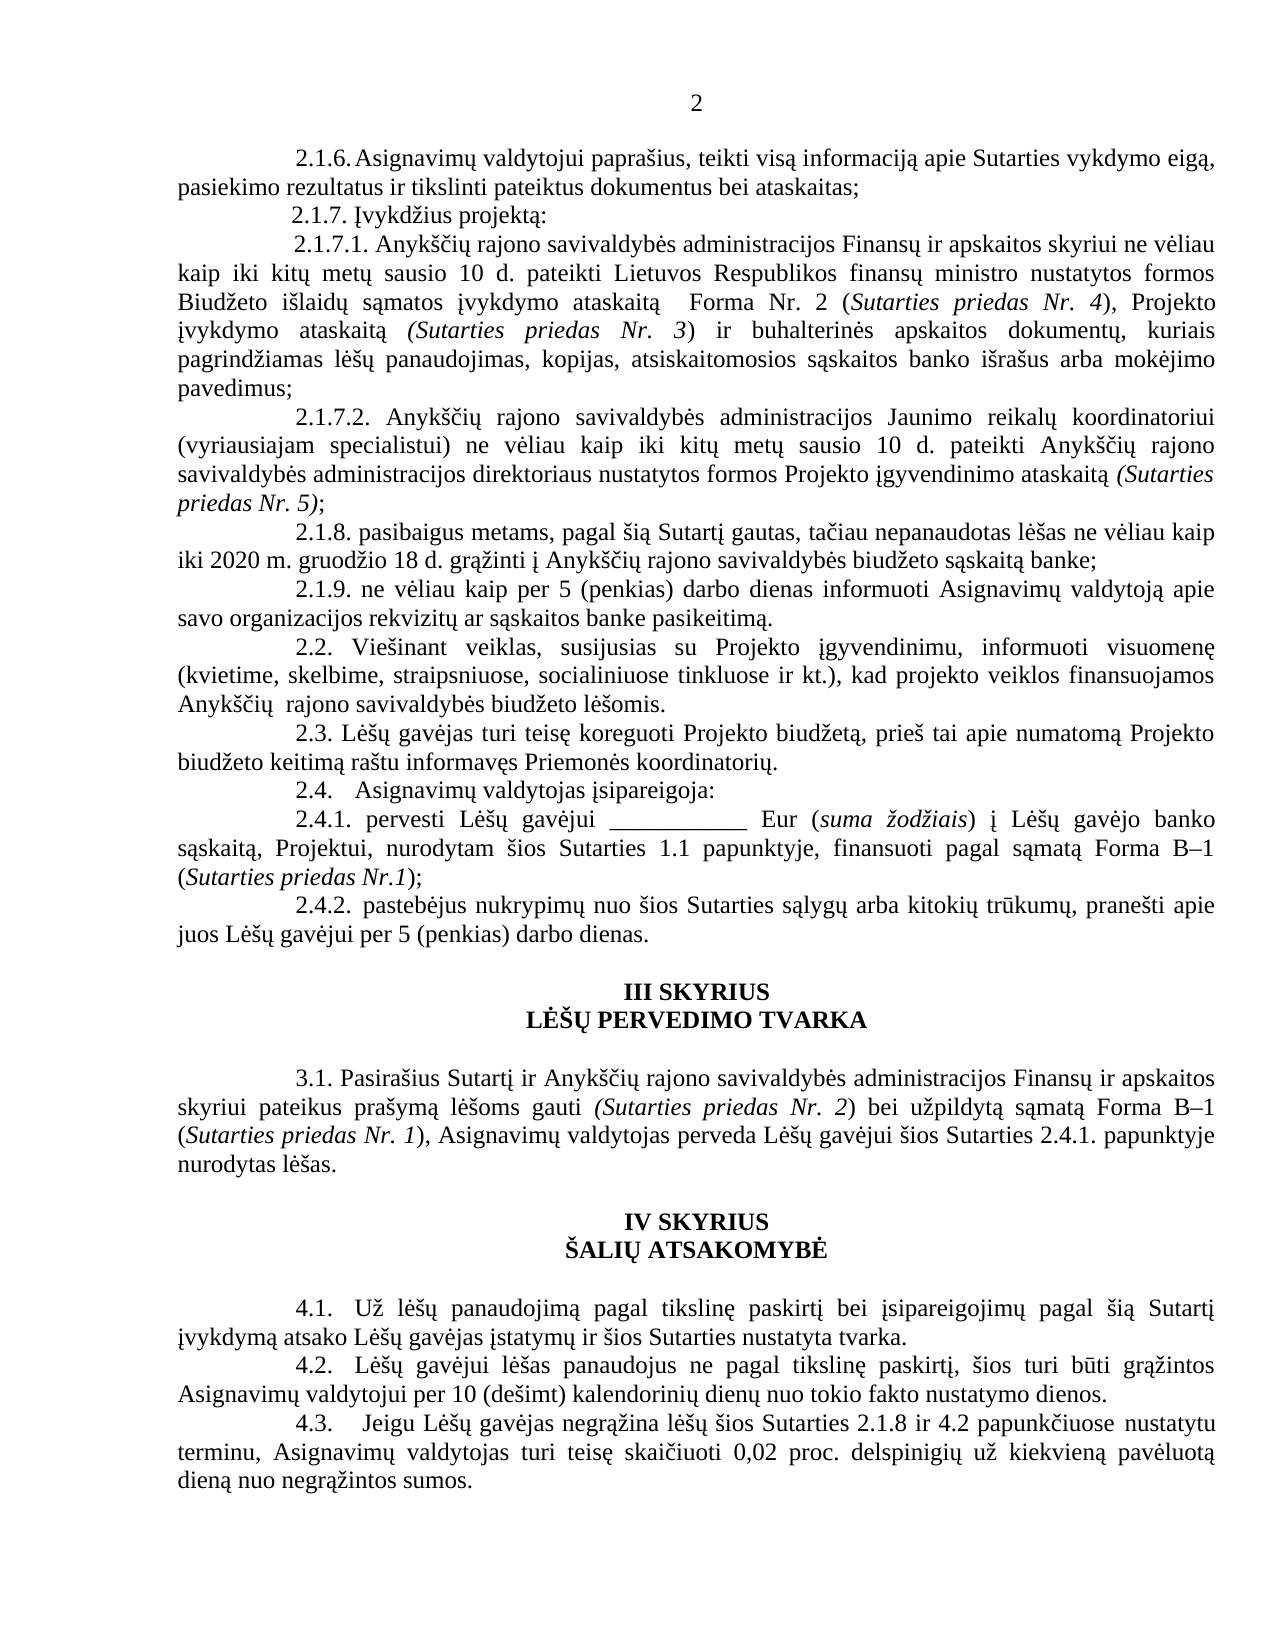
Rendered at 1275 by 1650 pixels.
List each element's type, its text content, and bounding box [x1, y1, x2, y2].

text 2.2. Viešinant veiklas, susijusias su Projekto įgyvendinimu, informuoti visuomenę (kvietime, skelbime, straipsniuose, socialiniuose tinkluose ir kt.), kad projekto veiklos finansuojamos Anykščių rajono savivaldybės biudžeto lėšomis. [177, 632, 1216, 718]
text 2.3. Lėšų gavėjas turi teisę koreguoti Projekto biudžetą, prieš tai apie numatomą Projekto biudžeto keitimą raštu informavęs Priemonės koordinatorių. [177, 718, 1216, 776]
text 4.2. Lėšų gavėjui lėšas panaudojus ne pagal tikslinę paskirtį, šios turi būti grąžintos Asignavimų valdytojui per 10 (dešimt) kalendorinių dienų nuo tokio fakto nustatymo dienos. [177, 1351, 1216, 1408]
text ŠALIŲ ATSAKOMYBĖ [177, 1236, 1216, 1264]
text 2.1.9. ne vėliau kaip per 5 (penkias) darbo dienas informuoti Asignavimų valdytoją apie savo organizacijos rekvizitų ar sąskaitos banke pasikeitimą. [177, 574, 1216, 632]
text 2.4.2. pastebėjus nukrypimų nuo šios Sutarties sąlygų arba kitokių trūkumų, pranešti apie juos Lėšų gavėjui per 5 (penkias) darbo dienas. [177, 891, 1216, 948]
text LĖŠŲ PERVEDIMO TVARKA [177, 1006, 1216, 1034]
text 2.4. Asignavimų valdytojas įsipareigoja: [290, 776, 1216, 804]
text 2.4.1. pervesti Lėšų gavėjui ___________ Eur (suma žodžiais) į Lėšų gavėjo banko sąskaitą, Projektui, nurodytam šios Sutarties 1.1 papunktyje, finansuoti pagal sąmatą Forma B–1 (Sutarties priedas Nr.1); [177, 804, 1216, 891]
text 2.1.8. pasibaigus metams, pagal šią Sutartį gautas, tačiau nepanaudotas lėšas ne vėliau kaip iki 2020 m. gruodžio 18 d. grąžinti į Anykščių rajono savivaldybės biudžeto sąskaitą banke; [177, 517, 1216, 574]
text 3.1. Pasirašius Sutartį ir Anykščių rajono savivaldybės administracijos Finansų ir apskaitos skyriui pateikus prašymą lėšoms gauti (Sutarties priedas Nr. 2) bei užpildytą sąmatą Forma B–1 (Sutarties priedas Nr. 1), Asignavimų valdytojas perveda Lėšų gavėjui šios Sutarties 2.4.1. papunktyje nurodytas lėšas. [177, 1063, 1216, 1178]
text 2.1.7. Įvykdžius projektą: [177, 201, 1216, 229]
text III SKYRIUS [177, 977, 1216, 1006]
text 4.3. Jeigu Lėšų gavėjas negrąžina lėšų šios Sutarties 2.1.8 ir 4.2 papunkčiuose nustatytu terminu, Asignavimų valdytojas turi teisę skaičiuoti 0,02 proc. delspinigių už kiekvieną pavėluotą dieną nuo negrąžintos sumos. [177, 1408, 1216, 1494]
text 2.1.7.2. Anykščių rajono savivaldybės administracijos Jaunimo reikalų koordinatoriui (vyriausiajam specialistui) ne vėliau kaip iki kitų metų sausio 10 d. pateikti Anykščių rajono savivaldybės administracijos direktoriaus nustatytos formos Projekto įgyvendinimo ataskaitą (Sutarties priedas Nr. 5); [177, 402, 1216, 517]
text IV SKYRIUS [177, 1207, 1216, 1236]
text 4.1. Už lėšų panaudojimą pagal tikslinę paskirtį bei įsipareigojimų pagal šią Sutartį įvykdymą atsako Lėšų gavėjas įstatymų ir šios Sutarties nustatyta tvarka. [177, 1293, 1216, 1351]
text 2.1.6. Asignavimų valdytojui paprašius, teikti visą informaciją apie Sutarties vykdymo eigą, pasiekimo rezultatus ir tikslinti pateiktus dokumentus bei ataskaitas; [177, 143, 1216, 201]
text 2.1.7.1. Anykščių rajono savivaldybės administracijos Finansų ir apskaitos skyriui ne vėliau kaip iki kitų metų sausio 10 d. pateikti Lietuvos Respublikos finansų ministro nustatytos formos Biudžeto išlaidų sąmatos įvykdymo ataskaitą Forma Nr. 2 (Sutarties priedas Nr. 4), Projekto įvykdymo ataskaitą (Sutarties priedas Nr. 3) ir buhalterinės apskaitos dokumentų, kuriais pagrindžiamas lėšų panaudojimas, kopijas, atsiskaitomosios sąskaitos banko išrašus arba mokėjimo pavedimus; [177, 229, 1216, 402]
